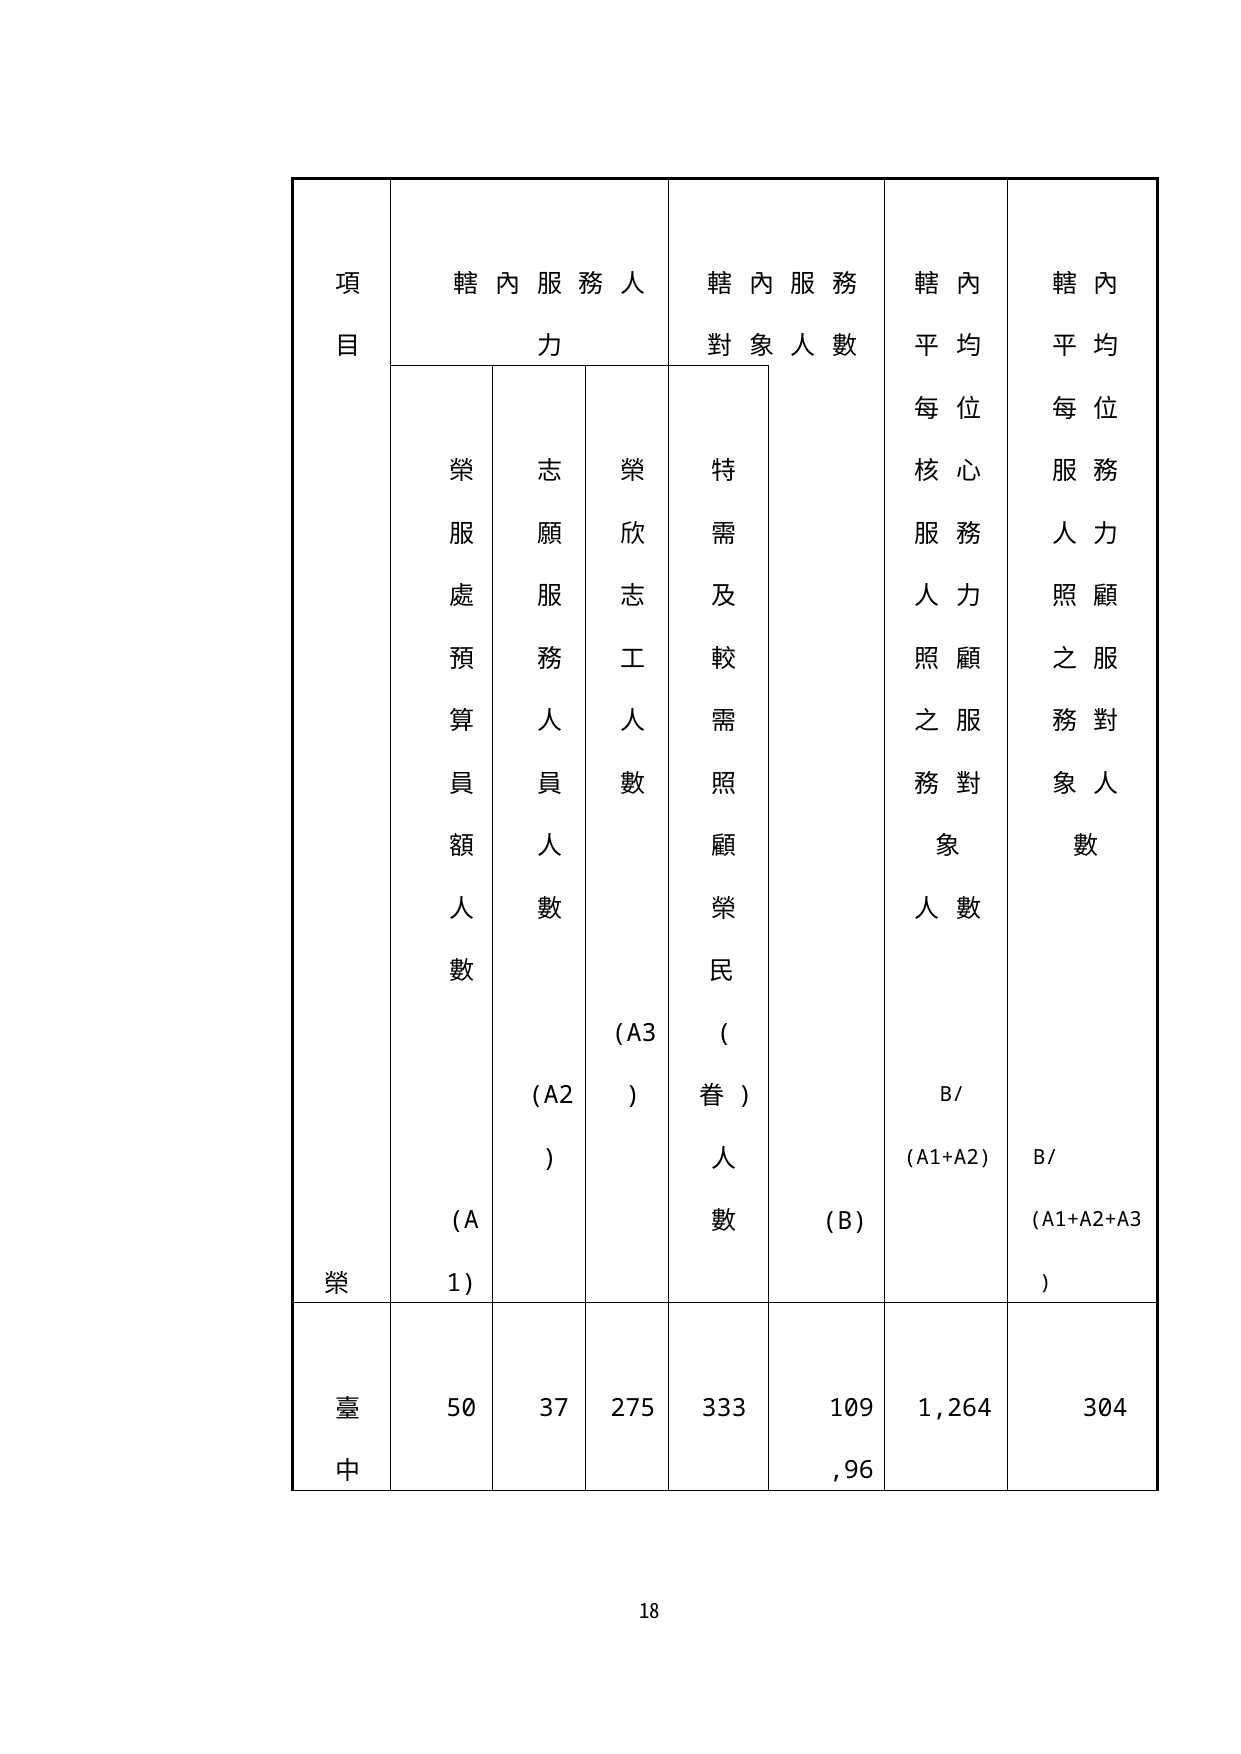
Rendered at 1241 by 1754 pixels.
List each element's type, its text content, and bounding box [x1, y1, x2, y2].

table_cell 臺中 [294, 1303, 390, 1490]
table_cell 榮服處 預算員額人數 (A1) [391, 366, 492, 1302]
table_cell 304 [1008, 1303, 1156, 1490]
table_cell 333 [669, 1303, 768, 1490]
table_cell 1,264 [885, 1303, 1007, 1490]
table_cell 275 [586, 1303, 668, 1490]
table_cell 50 [391, 1303, 492, 1490]
table_cell 特需及 較需照顧榮民(眷) 人數 [669, 366, 768, 1302]
table_header 項目 榮服處 [294, 180, 390, 1302]
table_header 轄內平均 每位核心服務人力照顧之服務對象 人數 B/(A1+A2) [885, 180, 1007, 1302]
table_cell 榮欣志工人數 (A3) [586, 366, 668, 1302]
table_header 轄內服務人力 [391, 180, 668, 365]
table_cell 37 [493, 1303, 585, 1490]
table_header 轄內平均 每位服務人力照顧之服務對象人數 B/(A1+A2+A3) [1008, 180, 1156, 1302]
table_cell 109,96 [769, 1303, 884, 1490]
table_cell 志願服務人員 人數 (A2) [493, 366, 585, 1302]
table_cell (B) [769, 365, 884, 1302]
table_header 轄內服務 對象人數 [669, 180, 884, 365]
